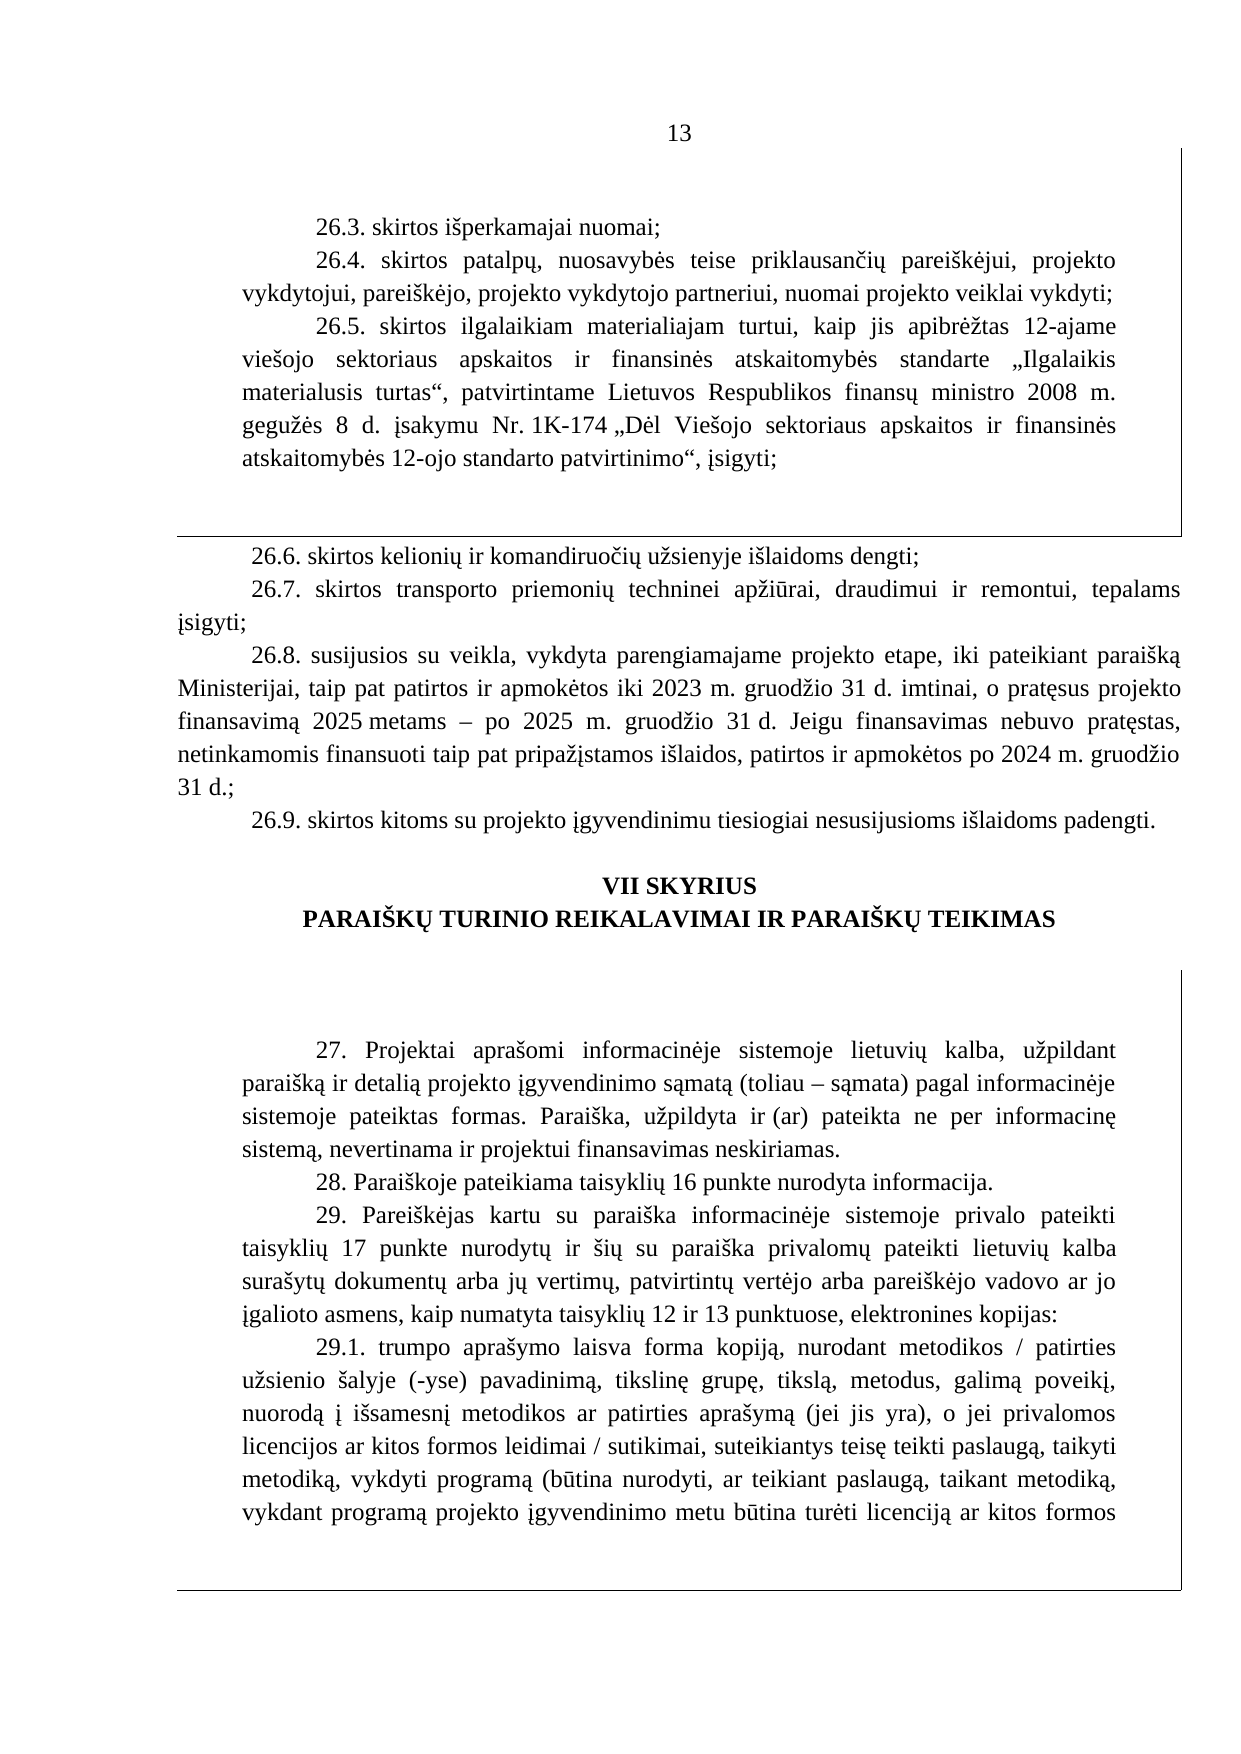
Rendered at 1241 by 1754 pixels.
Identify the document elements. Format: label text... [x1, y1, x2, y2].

text 28. Paraiškoje pateikiama taisyklių 16 punkte nurodyta informacija. [177, 1102, 1181, 1135]
text 26.7. skirtos transporto priemonių techninei apžiūrai, draudimui ir remontui, tepalams įsigyti; [177, 574, 1181, 636]
text 26.5. skirtos ilgalaikiam materialiajam turtui, kaip jis apibrėžtas 12-ajame viešojo sektoriaus apskaitos ir finansinės atskaitomybės standarte „Ilgalaikis materialusis turtas“, patvirtintame Lietuvos Respublikos finansų ministro 2008 m. gegužės 8 d. įsakymu Nr. 1K-174 „Dėl Viešojo sektoriaus apskaitos ir finansinės atskaitomybės 12-ojo standarto patvirtinimo“, įsigyti; [177, 247, 1181, 536]
text 26.6. skirtos kelionių ir komandiruočių užsienyje išlaidoms dengti; [177, 541, 1181, 570]
text 26.4. skirtos patalpų, nuosavybės teise priklausančių pareiškėjui, projekto vykdytojui, pareiškėjo, projekto vykdytojo partneriui, nuomai projekto veiklai vykdyti; [177, 181, 1181, 247]
text 29.1. trumpo aprašymo laisva forma kopiją, nurodant metodikos / patirties užsienio šalyje (-yse) pavadinimą, tikslinę grupę, tikslą, metodus, galimą poveikį, nuorodą į išsamesnį metodikos ar patirties aprašymą (jei jis yra), o jei privalomos licencijos ar kitos formos leidimai / sutikimai, suteikiantys teisę teikti paslaugą, taikyti metodiką, vykdyti programą (būtina nurodyti, ar teikiant paslaugą, taikant metodiką, vykdant programą projekto įgyvendinimo metu būtina turėti licenciją ar kitos formos leidimą), – šių dokumentų kopijas (jei pareiškėjas pretenduoja atitikti Nuostatų 15.1 papunktyje nurodytą prioritetą); [177, 1267, 1181, 1590]
text 26.9. skirtos kitoms su projekto įgyvendinimu tiesiogiai nesusijusioms išlaidoms padengti. [177, 805, 1181, 834]
text PARAIŠKŲ TURINIO REIKALAVIMAI IR PARAIŠKŲ TEIKIMAS [177, 904, 1181, 933]
text 26.8. susijusios su veikla, vykdyta parengiamajame projekto etape, iki pateikiant paraišką Ministerijai, taip pat patirtos ir apmokėtos iki 2023 m. gruodžio 31 d. imtinai, o pratęsus projekto finansavimą 2025 metams – po 2025 m. gruodžio 31 d. Jeigu finansavimas nebuvo pratęstas, netinkamomis finansuoti taip pat pripažįstamos išlaidos, patirtos ir apmokėtos po 2024 m. gruodžio 31 d.; [177, 640, 1181, 801]
text 29. Pareiškėjas kartu su paraiška informacinėje sistemoje privalo pateikti taisyklių 17 punkte nurodytų ir šių su paraiška privalomų pateikti lietuvių kalba surašytų dokumentų arba jų vertimų, patvirtintų vertėjo arba pareiškėjo vadovo ar jo įgalioto asmens, kaip numatyta taisyklių 12 ir 13 punktuose, elektronines kopijas: [177, 1135, 1181, 1267]
text 27. Projektai aprašomi informacinėje sistemoje lietuvių kalba, užpildant paraišką ir detalią projekto įgyvendinimo sąmatą (toliau – sąmata) pagal informacinėje sistemoje pateiktas formas. Paraiška, užpildyta ir (ar) pateikta ne per informacinę sistemą, nevertinama ir projektui finansavimas neskiriamas. [177, 970, 1181, 1102]
text 26.3. skirtos išperkamajai nuomai; [177, 148, 1181, 181]
text VII SKYRIUS [177, 871, 1181, 900]
